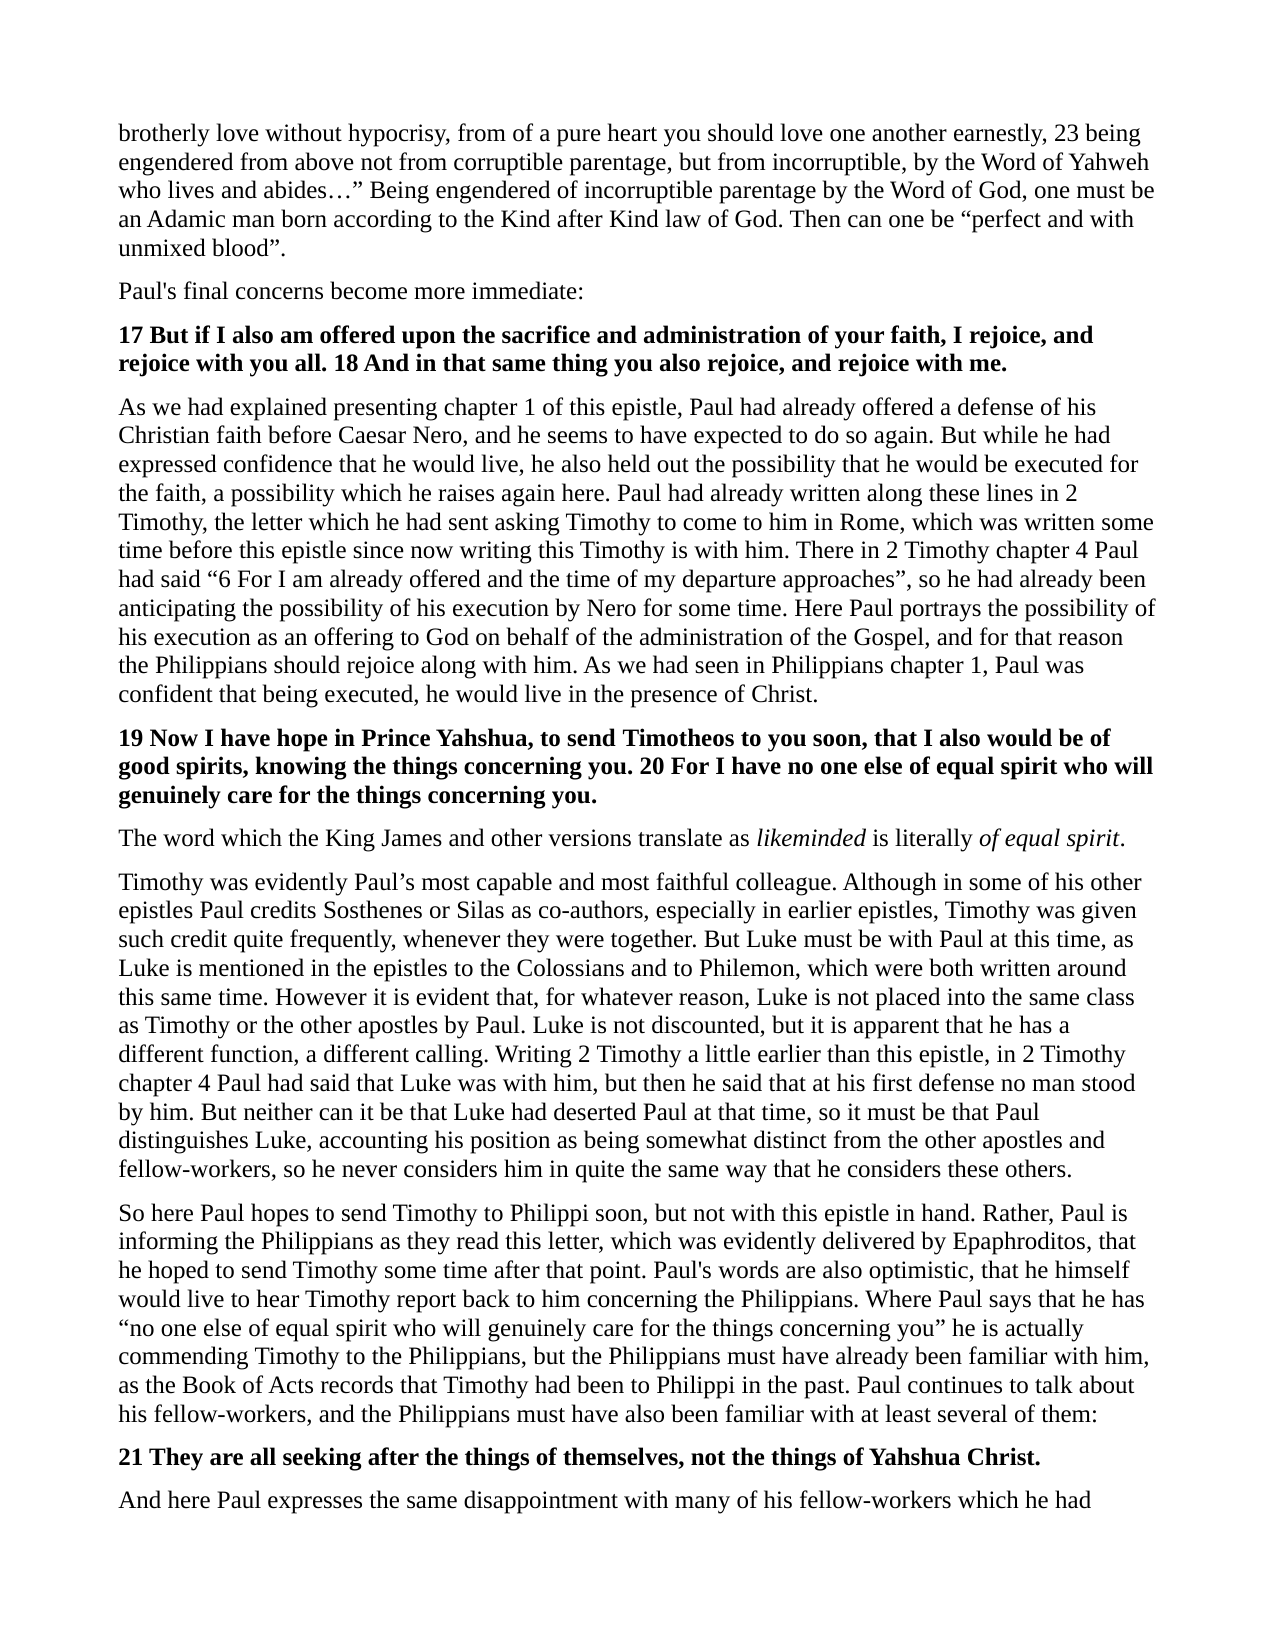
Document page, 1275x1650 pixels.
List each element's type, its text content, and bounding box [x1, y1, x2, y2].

text 17 But if I also am offered upon the sacrifice and administration of your faith, I rejoice, and rejoice with you all. 18 And in that same thing you also rejoice, and rejoice with me. [118, 320, 1157, 377]
text brotherly love without hypocrisy, from of a pure heart you should love one another earnestly, 23 being engendered from above not from corruptible parentage, but from incorruptible, by the Word of Yahweh who lives and abides…” Being engendered of incorruptible parentage by the Word of God, one must be an Adamic man born according to the Kind after Kind law of God. Then can one be “perfect and with unmixed blood”. [118, 118, 1157, 262]
text Timothy was evidently Paul’s most capable and most faithful colleague. Although in some of his other epistles Paul credits Sosthenes or Silas as co-authors, especially in earlier epistles, Timothy was given such credit quite frequently, whenever they were together. But Luke must be with Paul at this time, as Luke is mentioned in the epistles to the Colossians and to Philemon, which were both written around this same time. However it is evident that, for whatever reason, Luke is not placed into the same class as Timothy or the other apostles by Paul. Luke is not discounted, but it is apparent that he has a different function, a different calling. Writing 2 Timothy a little earlier than this epistle, in 2 Timothy chapter 4 Paul had said that Luke was with him, but then he said that at his first defense no man stood by him. But neither can it be that Luke had deserted Paul at that time, so it must be that Paul distinguishes Luke, accounting his position as being somewhat distinct from the other apostles and fellow-workers, so he never considers him in quite the same way that he considers these others. [118, 867, 1157, 1183]
text Paul's final concerns become more immediate: [118, 276, 1157, 305]
text 19 Now I have hope in Prince Yahshua, to send Timotheos to you soon, that I also would be of good spirits, knowing the things concerning you. 20 For I have no one else of equal spirit who will genuinely care for the things concerning you. [118, 723, 1157, 809]
text As we had explained presenting chapter 1 of this epistle, Paul had already offered a defense of his Christian faith before Caesar Nero, and he seems to have expected to do so again. But while he had expressed confidence that he would live, he also held out the possibility that he would be executed for the faith, a possibility which he raises again here. Paul had already written along these lines in 2 Timothy, the letter which he had sent asking Timothy to come to him in Rome, which was written some time before this epistle since now writing this Timothy is with him. There in 2 Timothy chapter 4 Paul had said “6 For I am already offered and the time of my departure approaches”, so he had already been anticipating the possibility of his execution by Nero for some time. Here Paul portrays the possibility of his execution as an offering to God on behalf of the administration of the Gospel, and for that reason the Philippians should rejoice along with him. As we had seen in Philippians chapter 1, Paul was confident that being executed, he would live in the presence of Christ. [118, 392, 1157, 708]
text So here Paul hopes to send Timothy to Philippi soon, but not with this epistle in hand. Rather, Paul is informing the Philippians as they read this letter, which was evidently delivered by Epaphroditos, that he hoped to send Timothy some time after that point. Paul's words are also optimistic, that he himself would live to hear Timothy report back to him concerning the Philippians. Where Paul says that he has “no one else of equal spirit who will genuinely care for the things concerning you” he is actually commending Timothy to the Philippians, but the Philippians must have already been familiar with him, as the Book of Acts records that Timothy had been to Philippi in the past. Paul continues to talk about his fellow-workers, and the Philippians must have also been familiar with at least several of them: [118, 1198, 1157, 1428]
text The word which the King James and other versions translate as likeminded is literally of equal spirit. [118, 823, 1157, 852]
text And here Paul expresses the same disappointment with many of his fellow-workers which he had [118, 1486, 1157, 1514]
text 21 They are all seeking after the things of themselves, not the things of Yahshua Christ. [118, 1442, 1157, 1471]
